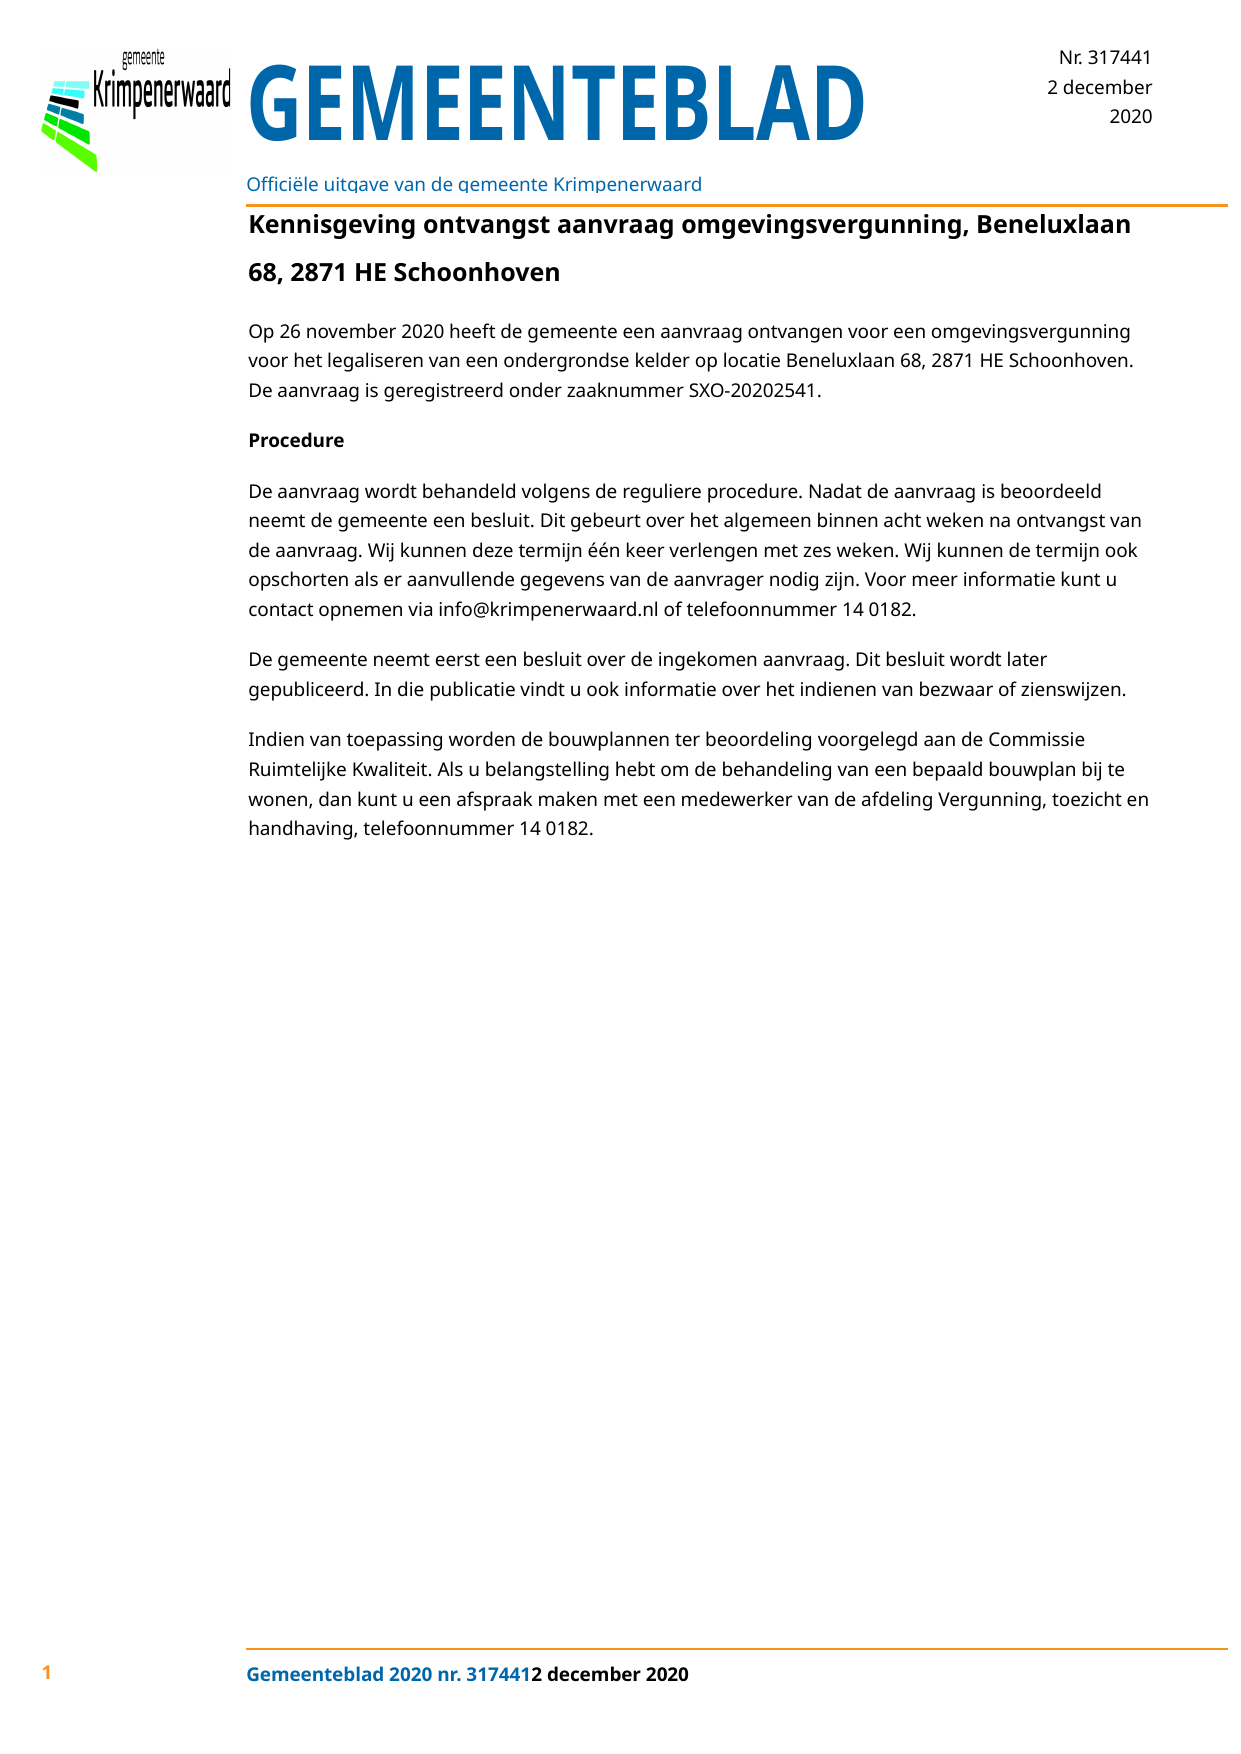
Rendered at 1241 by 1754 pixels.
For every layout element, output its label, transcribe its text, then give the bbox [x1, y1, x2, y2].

text De gemeente neemt eerst een besluit over de ingekomen aanvraag. Dit besluit wordt later gepubliceerd. In die publicatie vindt u ook informatie over het indienen van bezwaar of zienswijzen. [248, 647, 1152, 702]
text Kennisgeving ontvangst aanvraag omgevingsvergunning, Beneluxlaan 68, 2871 HE Schoonhoven [248, 207, 1152, 288]
picture [41, 47, 231, 172]
text Procedure [248, 427, 1152, 453]
text Indien van toepassing worden de bouwplannen ter beoordeling voorgelegd aan de Commissie Ruimtelijke Kwaliteit. Als u belangstelling hebt om de behandeling van een bepaald bouwplan bij te wonen, dan kunt u een afspraak maken met een medewerker van de afdeling Vergunning, toezicht en handhaving, telefoonnummer 14 0182. [248, 727, 1152, 841]
text De aanvraag wordt behandeld volgens de reguliere procedure. Nadat de aanvraag is beoordeeld neemt de gemeente een besluit. Dit gebeurt over het algemeen binnen acht weken na ontvangst van de aanvraag. Wij kunnen deze termijn één keer verlengen met zes weken. Wij kunnen de termijn ook opschorten als er aanvullende gegevens van de aanvrager nodig zijn. Voor meer informatie kunt u contact opnemen via info@krimpenerwaard.nl of telefoonnummer 14 0182. [248, 478, 1152, 622]
text Op 26 november 2020 heeft de gemeente een aanvraag ontvangen voor een omgevingsvergunning voor het legaliseren van een ondergrondse kelder op locatie Beneluxlaan 68, 2871 HE Schoonhoven. De aanvraag is geregistreerd onder zaaknummer SXO-20202541. [248, 318, 1152, 403]
